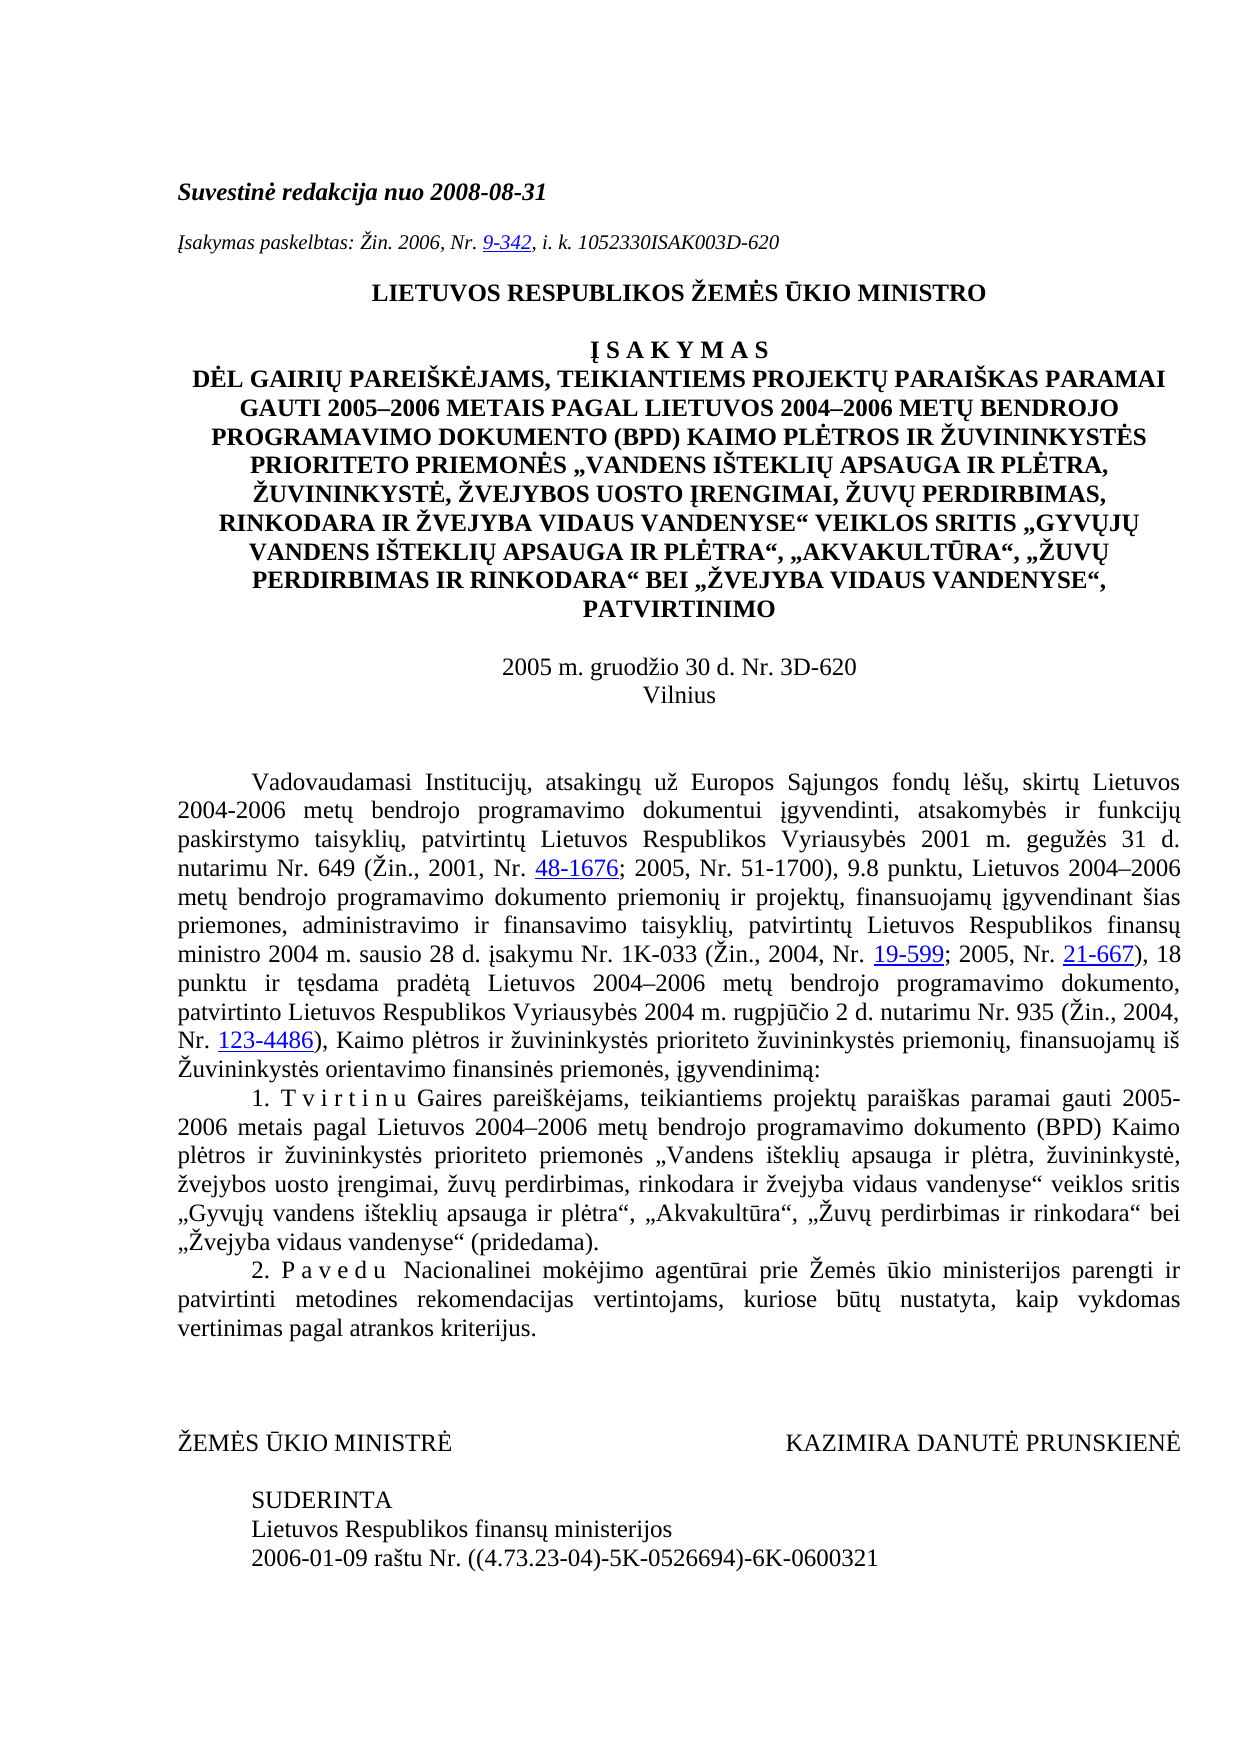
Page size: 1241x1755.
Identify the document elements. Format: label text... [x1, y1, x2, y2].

text LIETUVOS RESPUBLIKOS ŽEMĖS ŪKIO MINISTRO [177, 278, 1181, 307]
text 2. Pavedu Nacionalinei mokėjimo agentūrai prie Žemės ūkio ministerijos parengti ir patvirtinti metodines rekomendacijas vertintojams, kuriose būtų nustatyta, kaip vykdomas vertinimas pagal atrankos kriterijus. [177, 1256, 1181, 1342]
text SUDERINTA [177, 1486, 1181, 1514]
text 2006-01-09 raštu Nr. ((4.73.23-04)-5K-0526694)-6K-0600321 [177, 1543, 1181, 1572]
text 2005 m. gruodžio 30 d. Nr. 3D-620 [177, 652, 1181, 681]
text Suvestinė redakcija nuo 2008-08-31 [177, 177, 1181, 206]
text Vadovaudamasi Institucijų, atsakingų už Europos Sąjungos fondų lėšų, skirtų Lietuvos 2004-2006 metų bendrojo programavimo dokumentui įgyvendinti, atsakomybės ir funkcijų paskirstymo taisyklių, patvirtintų Lietuvos Respublikos Vyriausybės 2001 m. gegužės 31 d. nutarimu Nr. 649 (Žin., 2001, Nr. 48-1676; 2005, Nr. 51-1700), 9.8 punktu, Lietuvos 2004–2006 metų bendrojo programavimo dokumento priemonių ir projektų, finansuojamų įgyvendinant šias priemones, administravimo ir finansavimo taisyklių, patvirtintų Lietuvos Respublikos finansų ministro 2004 m. sausio 28 d. įsakymu Nr. 1K-033 (Žin., 2004, Nr. 19-599; 2005, Nr. 21-667), 18 punktu ir tęsdama pradėtą Lietuvos 2004–2006 metų bendrojo programavimo dokumento, patvirtinto Lietuvos Respublikos Vyriausybės 2004 m. rugpjūčio 2 d. nutarimu Nr. 935 (Žin., 2004, Nr. 123-4486), Kaimo plėtros ir žuvininkystės prioriteto žuvininkystės priemonių, finansuojamų iš Žuvininkystės orientavimo finansinės priemonės, įgyvendinimą: [177, 767, 1181, 1083]
text 1. Tvirtinu Gaires pareiškėjams, teikiantiems projektų paraiškas paramai gauti 2005-2006 metais pagal Lietuvos 2004–2006 metų bendrojo programavimo dokumento (BPD) Kaimo plėtros ir žuvininkystės prioriteto priemonės „Vandens išteklių apsauga ir plėtra, žuvininkystė, žvejybos uosto įrengimai, žuvų perdirbimas, rinkodara ir žvejyba vidaus vandenyse“ veiklos sritis „Gyvųjų vandens išteklių apsauga ir plėtra“, „Akvakultūra“, „Žuvų perdirbimas ir rinkodara“ bei „Žvejyba vidaus vandenyse“ (pridedama). [177, 1083, 1181, 1256]
text ŽEMĖS ŪKIO MINISTRĖ KAZIMIRA DANUTĖ PRUNSKIENĖ [177, 1428, 1181, 1457]
text Įsakymas paskelbtas: Žin. 2006, Nr. 9-342, i. k. 1052330ISAK003D-620 [177, 230, 1181, 254]
text Į S A K Y M A S [177, 336, 1181, 364]
text Lietuvos Respublikos finansų ministerijos [177, 1514, 1181, 1543]
text Vilnius [177, 681, 1181, 709]
text DĖL GAIRIŲ PAREIŠKĖJAMS, TEIKIANTIEMS PROJEKTŲ PARAIŠKAS PARAMAI GAUTI 2005–2006 METAIS PAGAL LIETUVOS 2004–2006 METŲ BENDROJO PROGRAMAVIMO DOKUMENTO (BPD) KAIMO PLĖTROS IR ŽUVININKYSTĖS PRIORITETO PRIEMONĖS „VANDENS IŠTEKLIŲ APSAUGA IR PLĖTRA, ŽUVININKYSTĖ, ŽVEJYBOS UOSTO ĮRENGIMAI, ŽUVŲ PERDIRBIMAS, RINKODARA IR ŽVEJYBA VIDAUS VANDENYSE“ VEIKLOS SRITIS „GYVŲJŲ VANDENS IŠTEKLIŲ APSAUGA IR PLĖTRA“, „AKVAKULTŪRA“, „ŽUVŲ PERDIRBIMAS IR RINKODARA“ BEI „ŽVEJYBA VIDAUS VANDENYSE“, PATVIRTINIMO [177, 364, 1181, 623]
